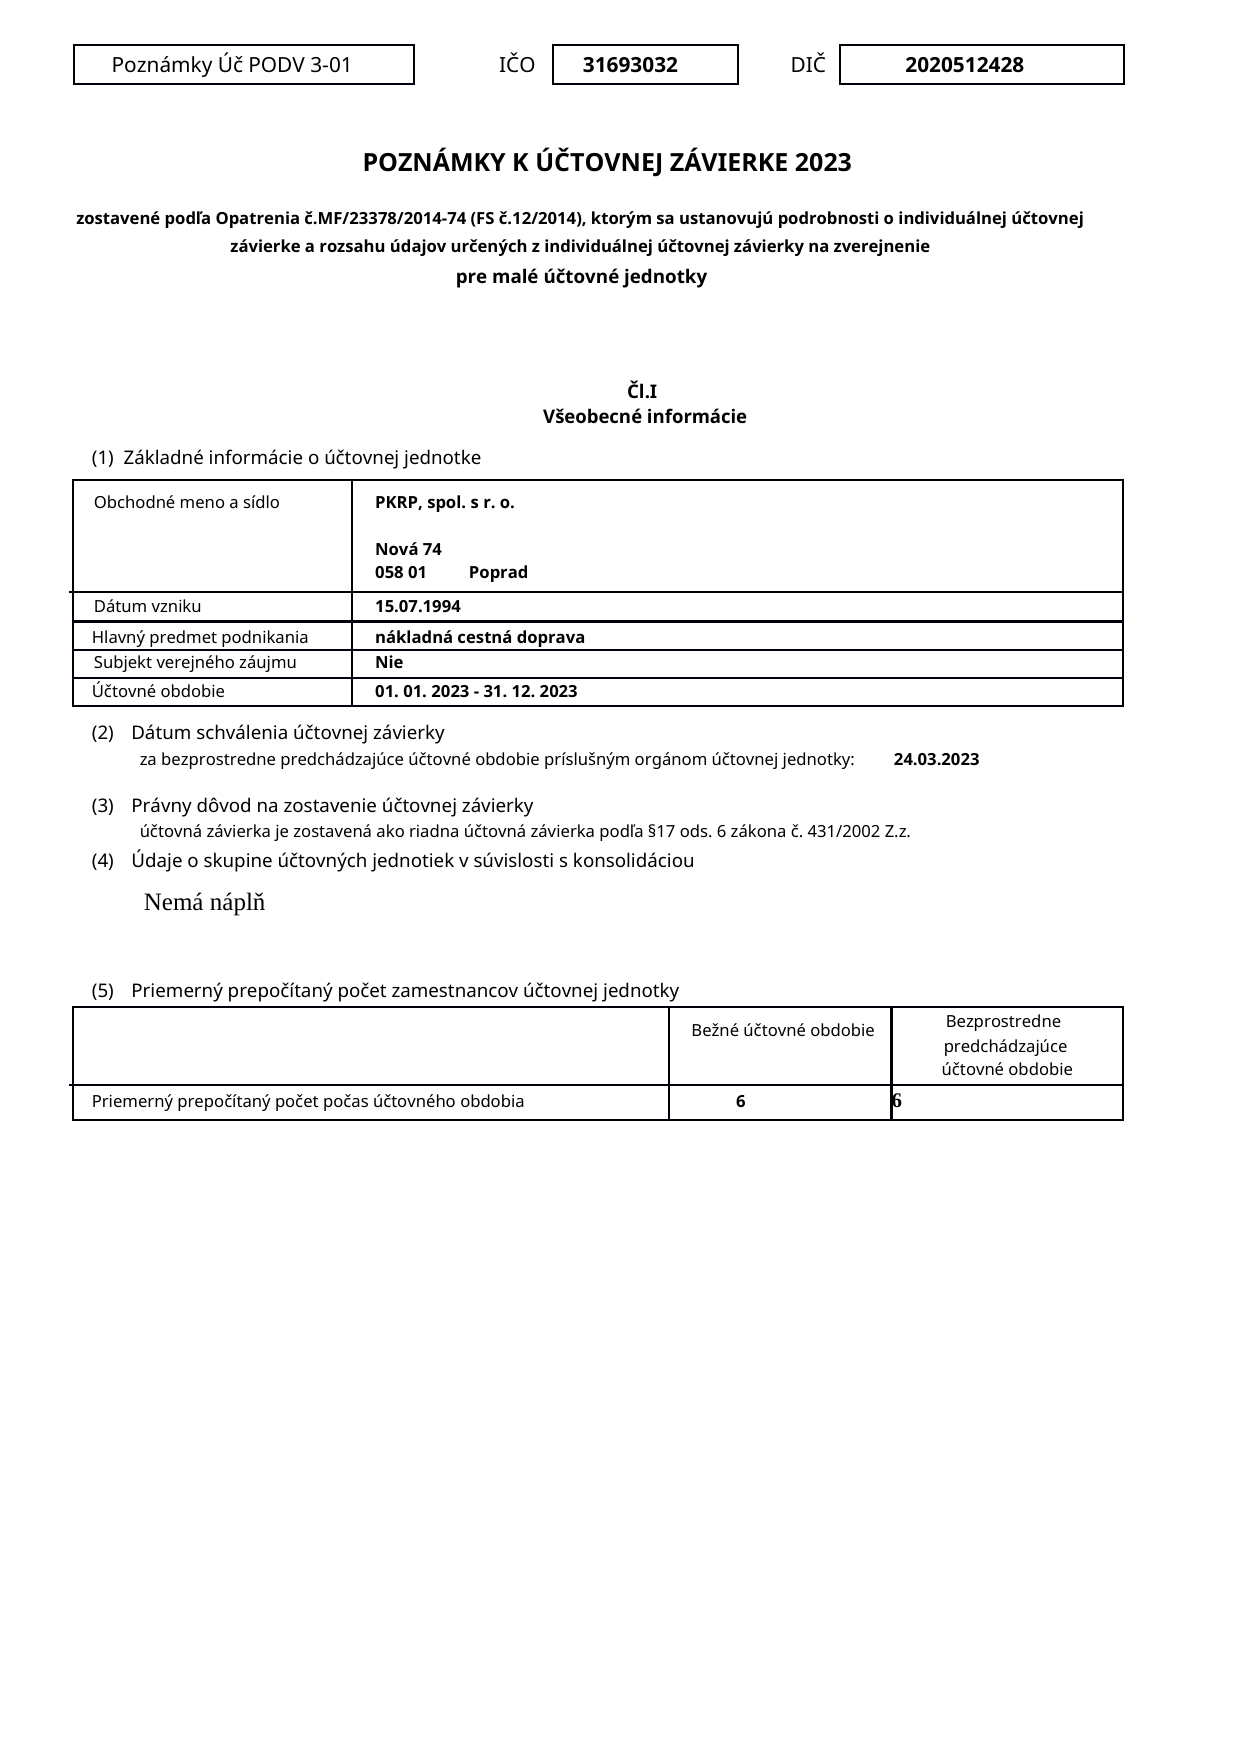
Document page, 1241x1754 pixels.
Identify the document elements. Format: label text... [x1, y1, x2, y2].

table_cell Subjekt verejného záujmu [74, 651, 351, 674]
table_cell [74, 1057, 668, 1080]
table_cell Hlavný predmet podnikania [74, 623, 351, 649]
table_header Poznámky Úč PODV 3-01 [75, 46, 413, 79]
table_cell [69, 404, 73, 429]
table_cell [448, 651, 1122, 674]
table_cell [74, 1042, 668, 1057]
table_cell [670, 1113, 890, 1119]
table_cell [73, 404, 352, 429]
table_cell nákladná cestná doprava [353, 623, 1122, 649]
table_cell Nie [353, 651, 448, 674]
table_cell [74, 1113, 668, 1119]
table_cell Dátum vzniku [74, 593, 351, 617]
table_header Bežné účtovné obdobie [670, 1008, 890, 1042]
table_cell [74, 584, 351, 591]
table_cell Poprad [448, 560, 1122, 583]
table_cell [670, 1057, 890, 1080]
text (5) Priemerný prepočítaný počet zamestnancov účtovnej jednotky [92, 977, 1123, 1003]
text zostavené podľa Opatrenia č.MF/23378/2014-74 (FS č.12/2014), ktorým sa ustanovujú podrobnosti o individuálnej účtovnej závierke a rozsahu údajov určených z individuálnej účtovnej závierky na zverejnenie [69, 207, 1092, 257]
table_header 31693032 [554, 46, 737, 79]
table_cell [74, 513, 351, 560]
text POZNÁMKY K ÚČTOVNEJ ZÁVIERKE 2023 [69, 144, 1146, 178]
table_cell Obchodné meno a sídlo [74, 481, 351, 513]
text (4) Údaje o skupine účtovných jednotiek v súvislosti s konsolidáciou [92, 847, 1123, 873]
table_cell [670, 1042, 890, 1057]
table_cell [352, 404, 448, 429]
table_cell [73, 470, 352, 478]
table_cell [670, 1080, 890, 1084]
table_cell [893, 1080, 1122, 1084]
text (2) Dátum schválenia účtovnej závierky [92, 719, 1123, 745]
table_header 2020512428 [841, 46, 1123, 79]
table_header [73, 378, 352, 404]
text pre malé účtovné jednotky [69, 263, 1094, 288]
table_cell 6 [893, 1086, 1122, 1112]
table_header Bezprostredne [893, 1008, 1122, 1032]
text za bezprostredne predchádzajúce účtovné obdobie príslušným orgánom účtovnej jednotky: 24.03.2023 [139, 746, 1123, 770]
table_cell predchádzajúce [893, 1032, 1122, 1057]
table_header IČO [415, 44, 552, 79]
table_cell [69, 429, 73, 470]
table_cell [554, 79, 737, 83]
table_cell [415, 79, 552, 83]
table_cell [352, 470, 1123, 478]
table_cell Všeobecné informácie [448, 404, 1123, 429]
table_header [74, 1008, 668, 1032]
table_cell [74, 1080, 668, 1084]
table_header DIČ [739, 44, 839, 79]
table_cell Priemerný prepočítaný počet počas účtovného obdobia [74, 1086, 668, 1112]
table_cell [353, 584, 1122, 591]
table_cell 058 01 [353, 560, 448, 583]
table_cell (1) Základné informácie o účtovnej jednotke [73, 429, 1123, 470]
table_cell [75, 79, 413, 83]
table_header Čl.I [448, 378, 1123, 404]
table_header [352, 378, 448, 404]
table_cell [74, 1032, 668, 1042]
table_cell Nová 74 [353, 513, 1122, 560]
text účtovná závierka je zostavená ako riadna účtovná závierka podľa §17 ods. 6 zákona č. 431/2002 Z.z. [139, 820, 986, 843]
table_cell [739, 79, 839, 83]
table_cell [74, 560, 351, 583]
table_cell 6 [670, 1086, 890, 1112]
table_cell [893, 1113, 1122, 1119]
text (3) Právny dôvod na zostavenie účtovnej závierky [92, 792, 1123, 818]
text Nemá náplň [69, 894, 1123, 915]
table_cell 01. 01. 2023 - 31. 12. 2023 [353, 679, 1122, 703]
table_cell [841, 79, 1123, 83]
table_header [69, 378, 73, 404]
table_cell Účtovné obdobie [74, 679, 351, 703]
table_cell PKRP, spol. s r. o. [353, 481, 1122, 513]
table_cell účtovné obdobie [893, 1057, 1122, 1080]
table_cell 15.07.1994 [353, 593, 1122, 617]
